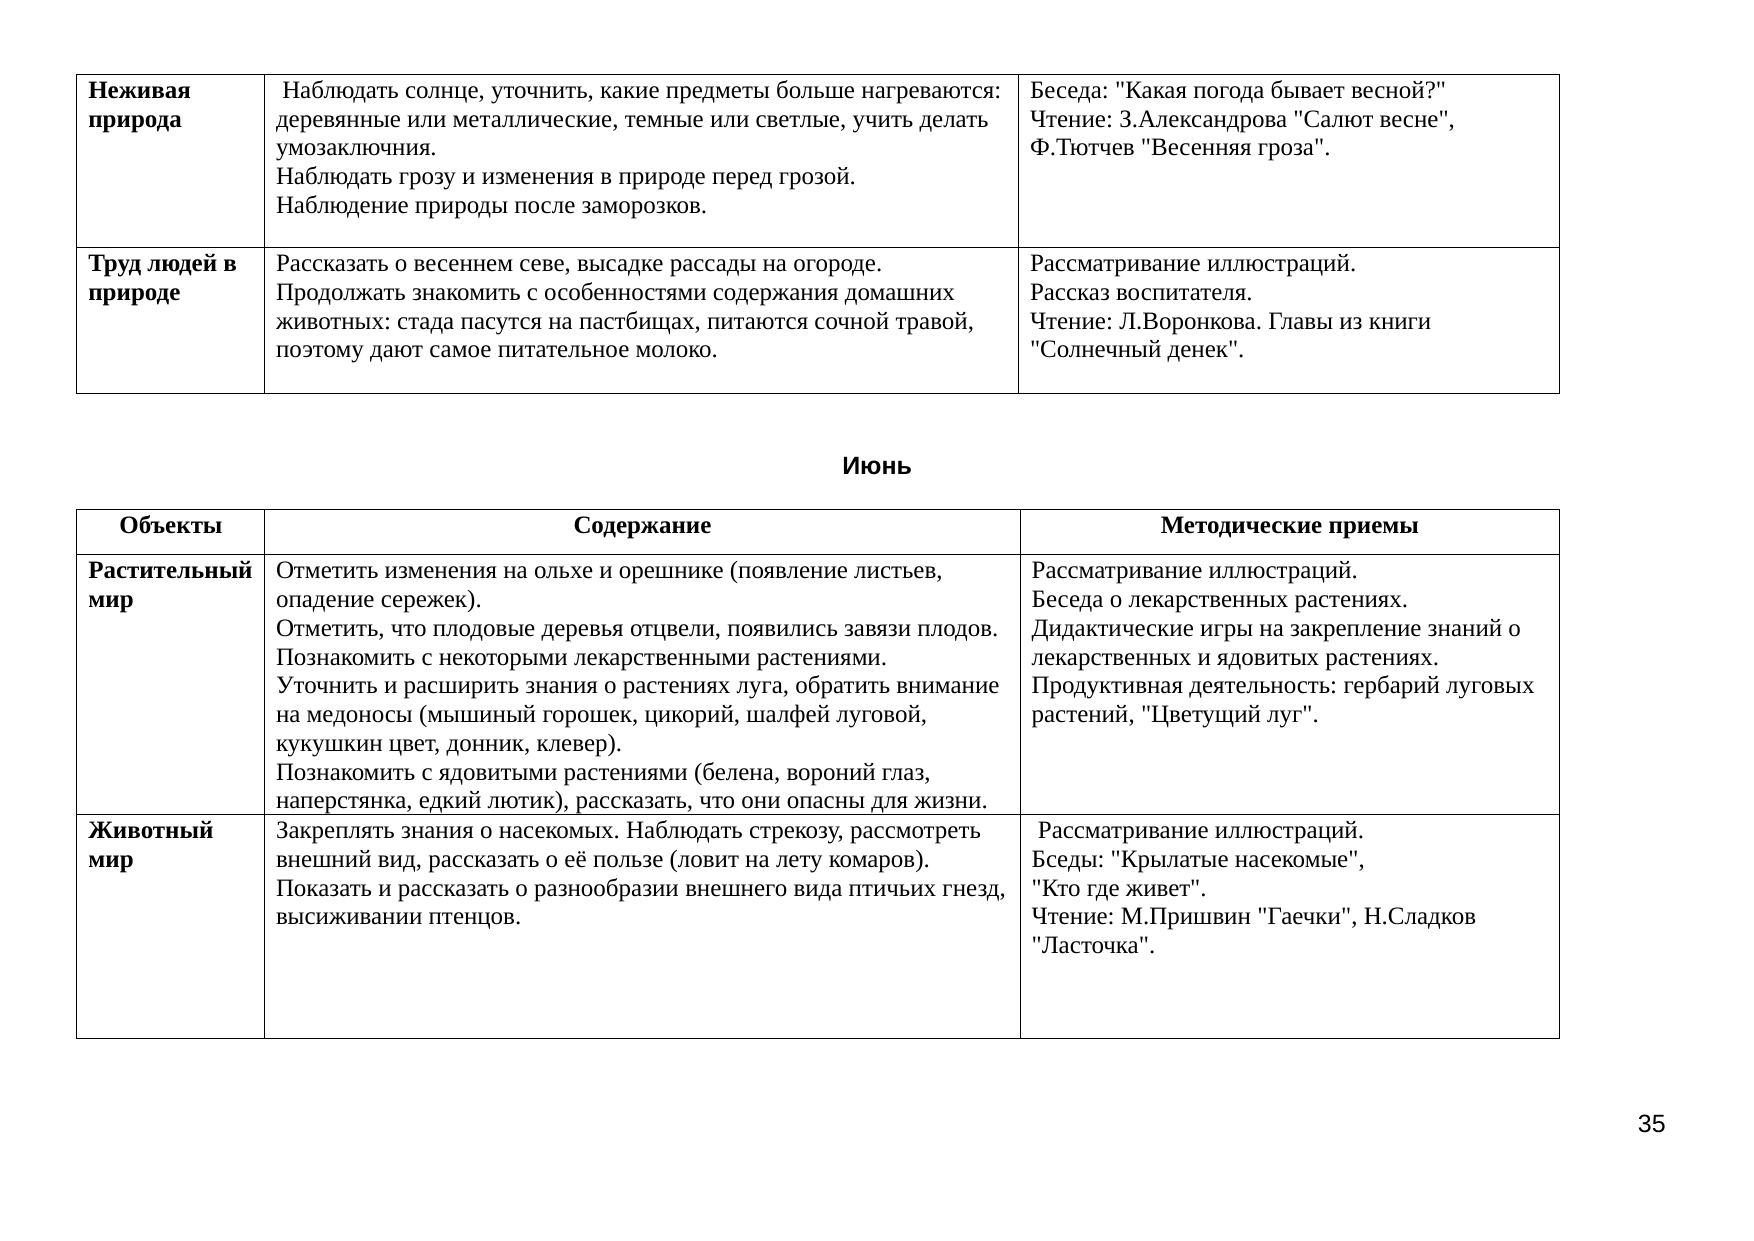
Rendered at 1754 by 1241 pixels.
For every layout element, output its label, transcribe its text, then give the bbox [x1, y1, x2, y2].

table_cell Труд людей в природе [77, 248, 264, 393]
table_header Методические приемы [1021, 510, 1559, 554]
table_cell Рассказать о весеннем севе, высадке рассады на огороде. Продолжать знакомить с особенностями содержания домашних животных: стада пасутся на пастбищах, питаются сочной травой, поэтому дают самое питательное молоко. [265, 248, 1018, 393]
table_cell Наблюдать солнце, уточнить, какие предметы больше нагреваются: деревянные или металлические, темные или светлые, учить делать умозаключния. Наблюдать грозу и изменения в природе перед грозой. Наблюдение природы после заморозков. [265, 75, 1018, 247]
table_cell Растительный мир [77, 555, 264, 814]
table_cell Рассматривание иллюстраций. Беседа о лекарственных растениях. Дидактические игры на закрепление знаний о лекарственных и ядовитых растениях. Продуктивная деятельность: гербарий луговых растений, "Цветущий луг". [1021, 555, 1559, 814]
table_cell Закреплять знания о насекомых. Наблюдать стрекозу, рассмотреть внешний вид, рассказать о её пользе (ловит на лету комаров). Показать и рассказать о разнообразии внешнего вида птичьих гнезд, высиживании птенцов. [265, 815, 1020, 1038]
table_cell Беседа: "Какая погода бывает весной?" Чтение: З.Александрова "Салют весне", Ф.Тютчев "Весенняя гроза". [1019, 75, 1559, 247]
table_cell Животный мир [77, 815, 264, 1038]
table_cell Неживая природа [77, 75, 264, 247]
table_header Содержание [265, 510, 1020, 554]
table_cell Отметить изменения на ольхе и орешнике (появление листьев, опадение сережек). Отметить, что плодовые деревья отцвели, появились завязи плодов. Познакомить с некоторыми лекарственными растениями. Уточнить и расширить знания о растениях луга, обратить внимание на медоносы (мышиный горошек, цикорий, шалфей луговой, кукушкин цвет, донник, клевер). Познакомить с ядовитыми растениями (белена, вороний глаз, наперстянка, едкий лютик), рассказать, что они опасны для жизни. [265, 555, 1020, 814]
table_header Объекты [77, 510, 264, 554]
table_cell Рассматривание иллюстраций. Рассказ воспитателя. Чтение: Л.Воронкова. Главы из книги "Солнечный денек". [1019, 248, 1559, 393]
text Июнь [89, 451, 1665, 480]
table_cell Рассматривание иллюстраций. Бседы: "Крылатые насекомые", "Кто где живет". Чтение: М.Пришвин "Гаечки", Н.Сладков "Ласточка". [1021, 815, 1559, 1038]
